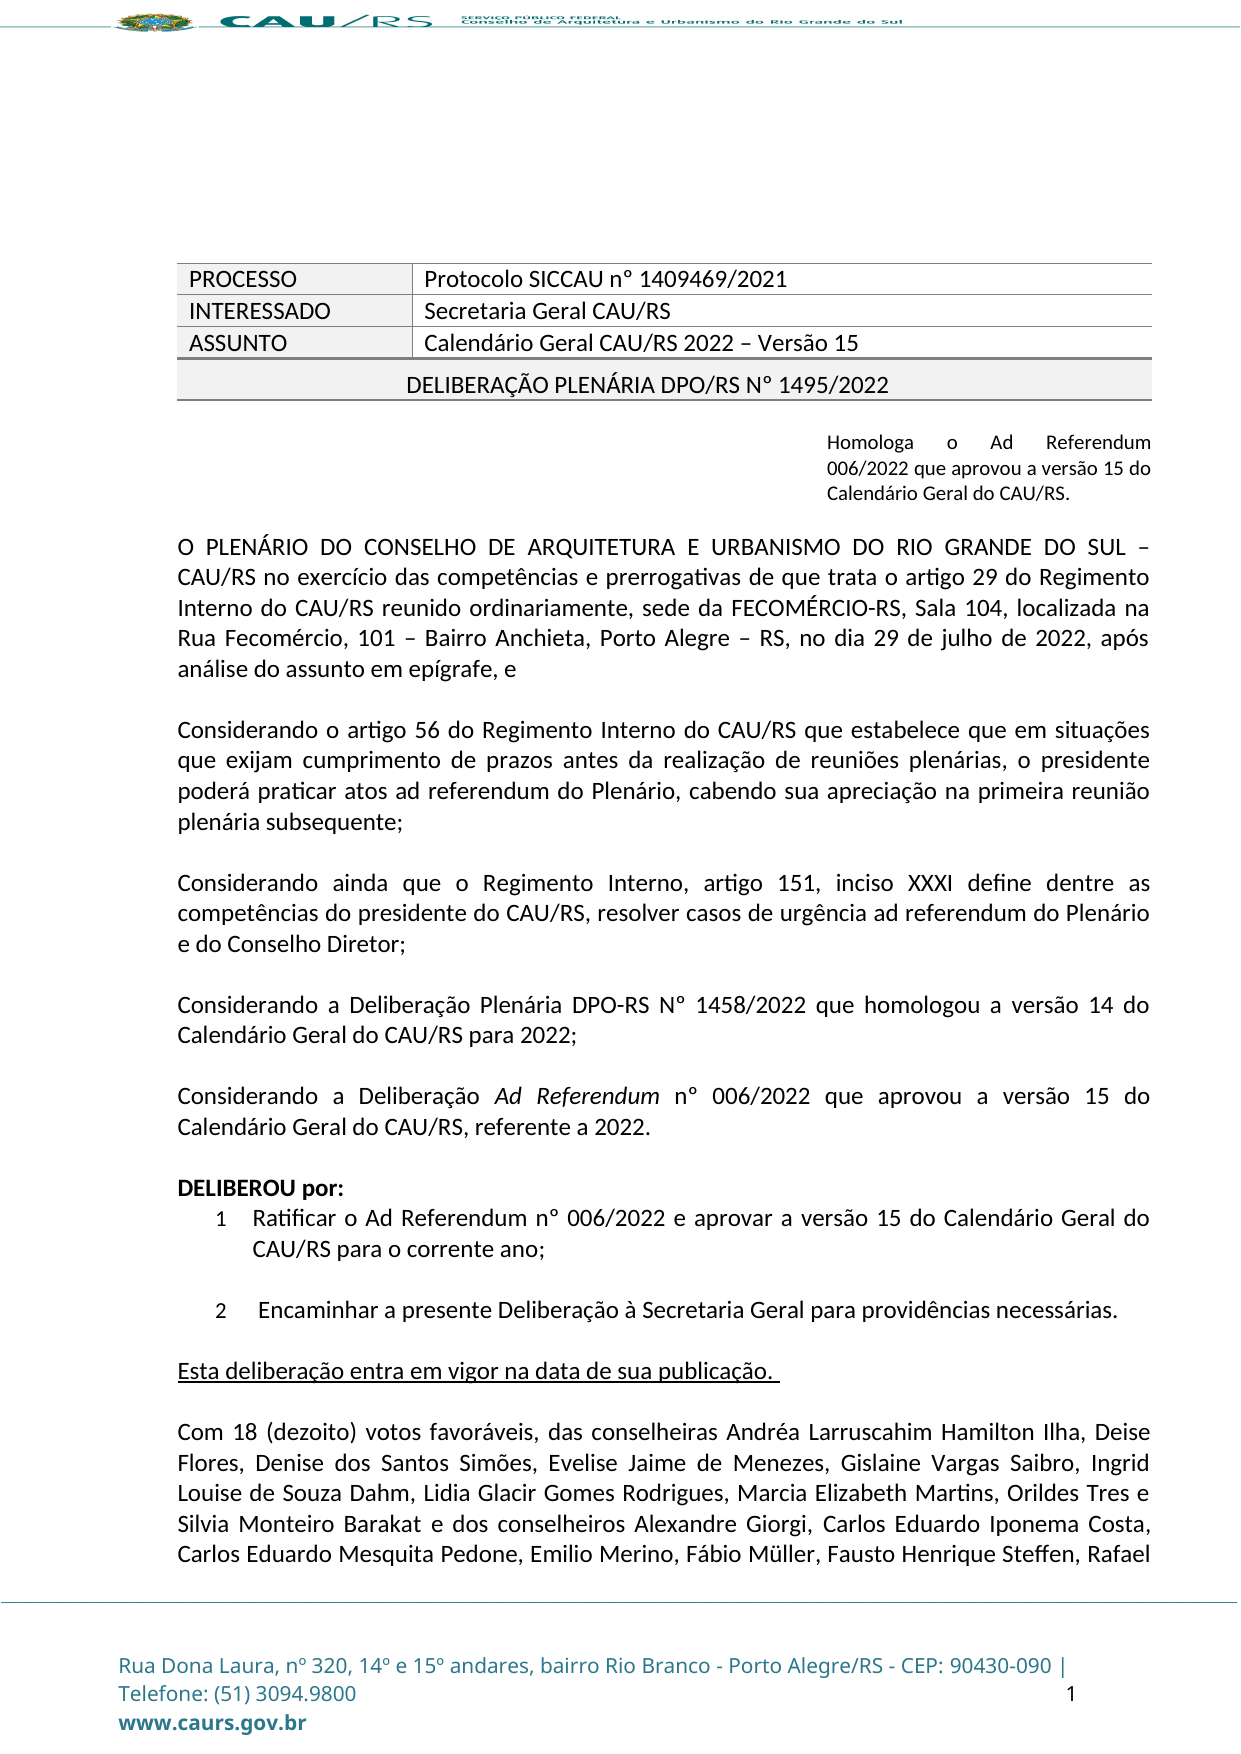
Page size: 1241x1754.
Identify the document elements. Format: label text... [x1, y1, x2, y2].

table_cell INTERESSADO [177, 295, 412, 326]
list Esta deliberação entra em vigor na data de sua publicação. [177, 1355, 1152, 1386]
text Homologa o Ad Referendum 006/2022 que aprovou a versão 15 do Calendário Geral do CAU/RS. [827, 429, 1152, 506]
table_cell Secretaria Geral CAU/RS [413, 295, 1152, 326]
text Considerando a Deliberação Ad Referendum nº 006/2022 que aprovou a versão 15 do Calendário Geral do CAU/RS, referente a 2022. [177, 1080, 1152, 1141]
text Com 18 (dezoito) votos favoráveis, das conselheiras Andréa Larruscahim Hamilton Ilha, Deise Flores, Denise dos Santos Simões, Evelise Jaime de Menezes, Gislaine Vargas Saibro, Ingrid Louise de Souza Dahm, Lidia Glacir Gomes Rodrigues, Marcia Elizabeth Martins, Orildes Tres e Silvia Monteiro Barakat e dos conselheiros Alexandre Giorgi, Carlos Eduardo Iponema Costa, Carlos Eduardo Mesquita Pedone, Emilio Merino, Fábio Müller, Fausto Henrique Steffen, Rafael [177, 1416, 1152, 1569]
text Considerando o artigo 56 do Regimento Interno do CAU/RS que estabelece que em situações que exijam cumprimento de prazos antes da realização de reuniões plenárias, o presidente poderá praticar atos ad referendum do Plenário, cabendo sua apreciação na primeira reunião plenária subsequente; [177, 714, 1152, 836]
text DELIBEROU por: [177, 1172, 1152, 1202]
text Considerando ainda que o Regimento Interno, artigo 151, inciso XXXI define dentre as competências do presidente do CAU/RS, resolver casos de urgência ad referendum do Plenário e do Conselho Diretor; [177, 867, 1152, 958]
text O PLENÁRIO DO CONSELHO DE ARQUITETURA E URBANISMO DO RIO GRANDE DO SUL – CAU/RS no exercício das competências e prerrogativas de que trata o artigo 29 do Regimento Interno do CAU/RS reunido ordinariamente, sede da FECOMÉRCIO-RS, Sala 104, localizada na Rua Fecomércio, 101 – Bairro Anchieta, Porto Alegre – RS, no dia 29 de julho de 2022, após análise do assunto em epígrafe, e [177, 531, 1152, 684]
text Considerando a Deliberação Plenária DPO-RS Nº 1458/2022 que homologou a versão 14 do Calendário Geral do CAU/RS para 2022; [177, 989, 1152, 1050]
text DELIBERAÇÃO PLENÁRIA DPO/RS Nº 1495/2022 [177, 360, 1152, 399]
list Ratificar o Ad Referendum nº 006/2022 e aprovar a versão 15 do Calendário Geral do CAU/RS para o corrente ano; [215, 1202, 1152, 1263]
table_cell ASSUNTO [177, 327, 412, 357]
table_header Protocolo SICCAU nº 1409469/2021 [413, 264, 1152, 294]
table_header PROCESSO [177, 264, 412, 294]
table_cell Calendário Geral CAU/RS 2022 – Versão 15 [413, 327, 1152, 357]
list Encaminhar a presente Deliberação à Secretaria Geral para providências necessárias. [215, 1294, 1152, 1324]
